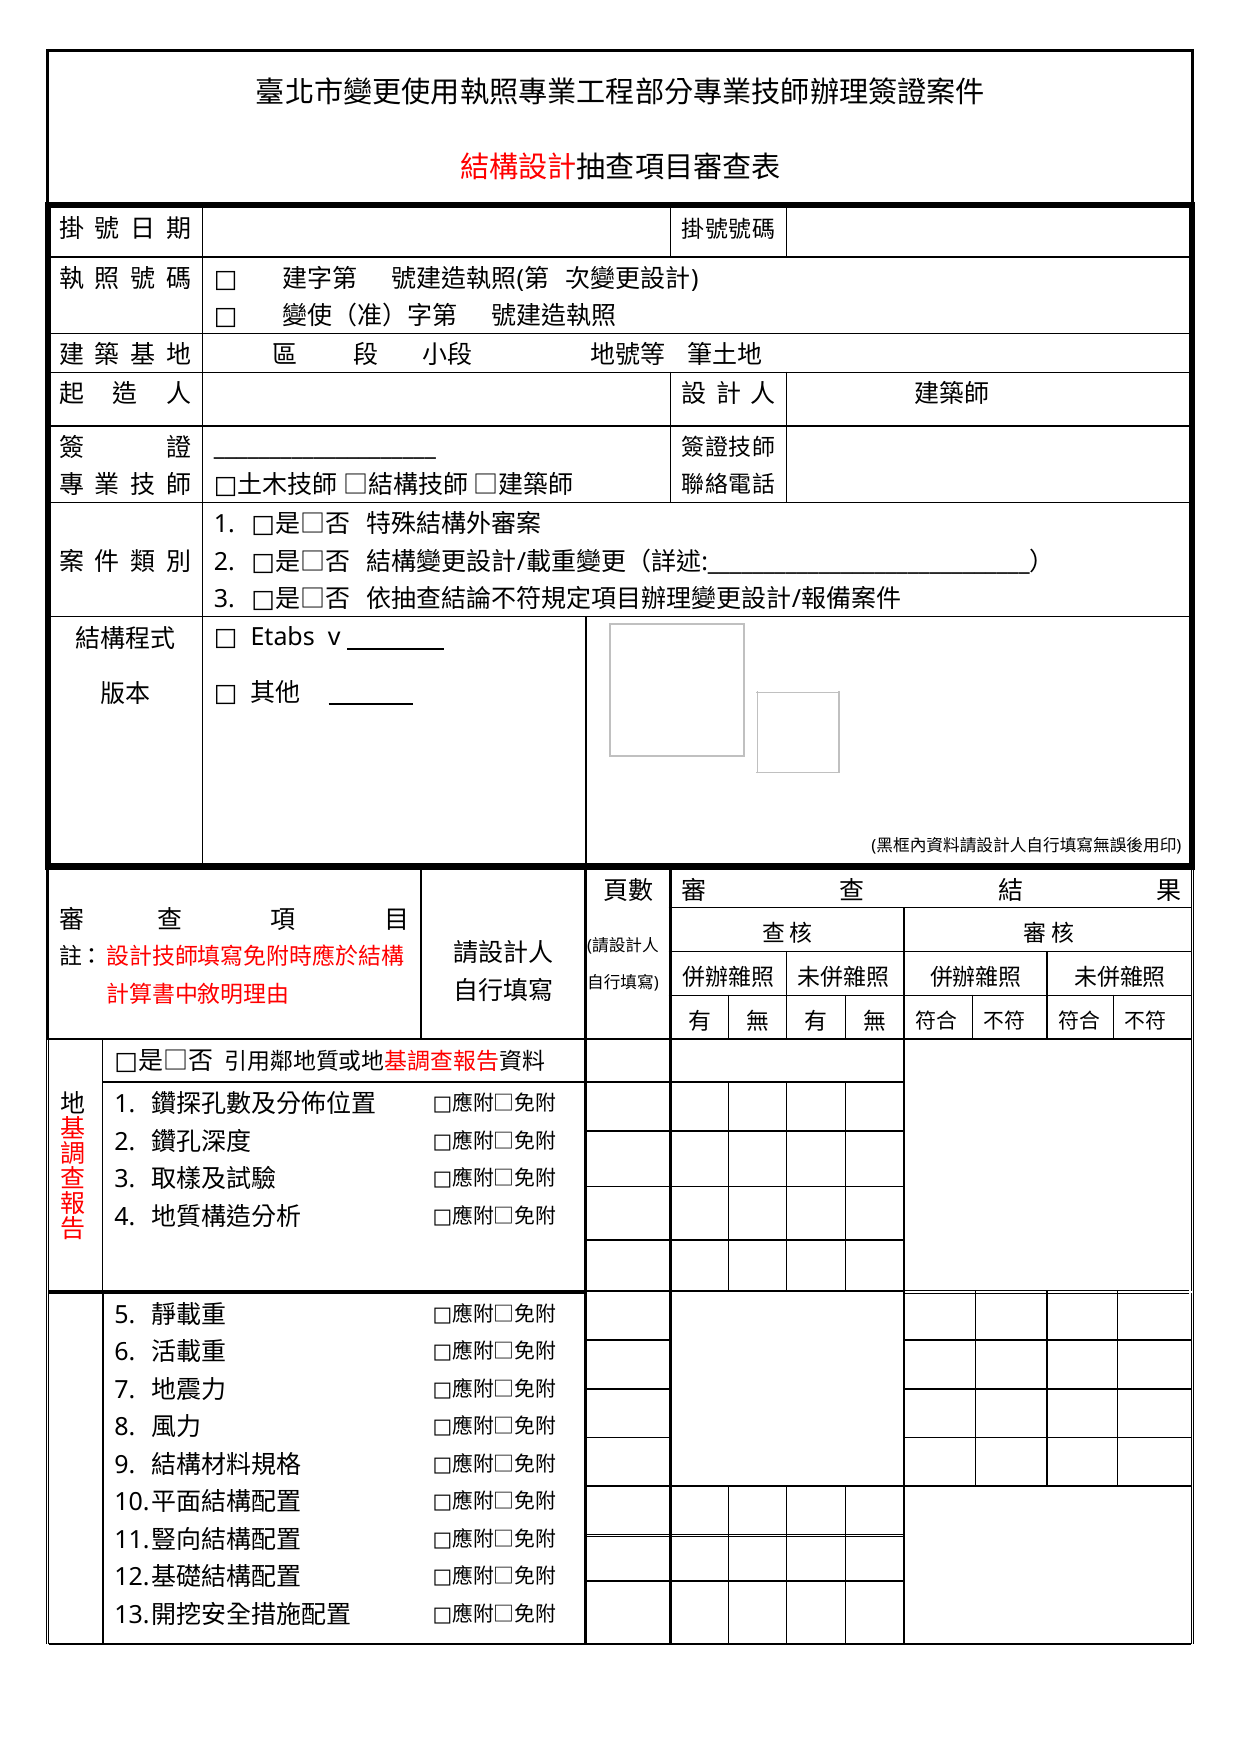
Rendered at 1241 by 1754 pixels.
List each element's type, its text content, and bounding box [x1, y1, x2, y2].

table_cell [787, 208, 1189, 256]
table_cell 符合 [1048, 996, 1113, 1038]
table_cell [587, 1390, 669, 1437]
table_cell □是□否 特殊結構外審案 □是□否 結構變更設計/載重變更（詳述:_____________________________） □是□否 依抽查結論不符規定項目辦理變更設計/報備案件 [203, 503, 1189, 616]
table_cell [587, 1040, 669, 1081]
table_cell [976, 1438, 1046, 1485]
table_cell [729, 1132, 786, 1186]
table_cell 不符 [1114, 996, 1191, 1038]
table_cell [587, 1292, 669, 1339]
table_cell [787, 1487, 845, 1534]
table_cell 請設計人 自行填寫 [422, 870, 584, 1038]
table_cell [729, 1582, 786, 1643]
table_cell [672, 1241, 728, 1290]
table_cell 設計人 [671, 373, 786, 425]
table_cell [1048, 1341, 1117, 1388]
table_cell [1118, 1390, 1191, 1437]
table_cell 審 查 項 目 註： 設計技師填寫免附時應於結構計算書中敘明理由 [49, 870, 420, 1038]
table_cell [672, 1292, 903, 1485]
table_cell 併辦雜照 [905, 952, 1046, 994]
table_cell □ 建字第 號建造執照(第 次變更設計) □ 變使（准）字第 號建造執照 [203, 258, 1189, 332]
table_cell 審 核 [905, 908, 1191, 951]
table_cell [905, 1040, 1191, 1290]
table_cell 有 [787, 996, 845, 1038]
table_cell 頁數 (請設計人自行填寫) [587, 870, 669, 1038]
table_cell [672, 1083, 728, 1130]
table_cell [672, 1132, 728, 1186]
table_cell [203, 373, 670, 425]
table_cell 起造人 [51, 373, 202, 425]
table_cell 簽證技師 聯絡電話 [671, 427, 786, 502]
table_cell 無 [846, 996, 903, 1038]
table_cell [729, 1241, 786, 1290]
table_cell (黑框內資料請設計人自行填寫無誤後用印) [587, 617, 1189, 863]
table_cell 區 段 小段 地號等 筆土地 [203, 334, 1189, 372]
table_cell [203, 208, 670, 256]
table_cell [846, 1582, 903, 1643]
table_cell [587, 1187, 669, 1239]
table_cell 審查結果 [672, 870, 1191, 907]
table_cell 執照號碼 [51, 258, 202, 332]
table_cell [787, 1083, 845, 1130]
table_cell 掛號日期 [51, 208, 202, 256]
table_header 臺北市變更使用執照專業工程部分專業技師辦理簽證案件 結構設計抽查項目審查表 [49, 52, 1191, 202]
table_cell [976, 1390, 1046, 1437]
table_cell [672, 1582, 728, 1643]
table_cell [787, 1537, 845, 1580]
table_cell [672, 1537, 728, 1580]
table_cell [787, 1132, 845, 1186]
table_cell [905, 1341, 975, 1388]
table_cell [587, 1537, 669, 1580]
table_cell [787, 1241, 845, 1290]
table_cell [729, 1187, 786, 1239]
table_cell 掛號號碼 [671, 208, 786, 256]
table_cell □應附□免附 □應附□免附 □應附□免附 □應附□免附 [421, 1083, 584, 1290]
table_cell [672, 1487, 728, 1534]
table_cell 建築基地 [51, 334, 202, 372]
table_cell [1118, 1290, 1192, 1339]
table_cell [672, 1040, 903, 1081]
table_cell 未併雜照 [787, 952, 903, 994]
table_cell 併辦雜照 [672, 952, 786, 994]
table_cell 結構計算書 [49, 1294, 102, 1643]
table_cell [729, 1487, 786, 1534]
table_cell [846, 1187, 903, 1239]
table_cell 不符 [973, 996, 1046, 1038]
table_cell □ Etabs v □ 其他 [203, 617, 585, 863]
table_cell [905, 1390, 975, 1437]
table_cell □應附□免附 □應附□免附 □應附□免附 □應附□免附 □應附□免附 □應附□免附 □應附□免附 □應附□免附 □應附□免附 [421, 1294, 584, 1643]
table_cell [905, 1487, 1191, 1643]
table_cell 未併雜照 [1048, 952, 1191, 994]
table_cell [787, 427, 1189, 502]
table_cell [1048, 1390, 1117, 1437]
table_cell [976, 1341, 1046, 1388]
table_cell [587, 1438, 669, 1485]
table_cell [1048, 1438, 1117, 1485]
table_cell ____________________ □土木技師 □結構技師 □建築師 [203, 427, 670, 502]
table_cell [846, 1537, 903, 1580]
table_cell [587, 1582, 669, 1643]
table_cell [587, 1132, 669, 1186]
table_cell [846, 1487, 903, 1534]
table_cell 結構程式 版本 [51, 617, 202, 863]
table_cell 查 核 [672, 908, 903, 951]
table_cell [672, 1187, 728, 1239]
table_cell 案件類別 [51, 503, 202, 616]
table_cell 地基調查報告 [49, 1040, 102, 1290]
table_cell [1118, 1341, 1191, 1388]
table_cell [905, 1294, 975, 1339]
table_cell [587, 1341, 669, 1388]
table_cell [1048, 1294, 1117, 1339]
table_cell [587, 1241, 669, 1290]
table_cell [1118, 1438, 1191, 1485]
table_cell [846, 1241, 903, 1290]
table_cell 簽證 專業技師 [51, 427, 202, 502]
table_cell [787, 1582, 845, 1643]
table_cell [587, 1487, 669, 1534]
table_cell [787, 1187, 845, 1239]
table_cell 有 [672, 996, 728, 1038]
table_cell 靜載重 活載重 地震力 風力 結構材料規格 平面結構配置 豎向結構配置 基礎結構配置 開挖安全措施配置 [104, 1294, 421, 1643]
table_cell [587, 1083, 669, 1130]
table_cell [846, 1132, 903, 1186]
table_cell [729, 1083, 786, 1130]
table_cell [976, 1294, 1046, 1339]
table_cell □是□否 引用鄰地質或地基調查報告資料 [103, 1040, 584, 1081]
table_cell 鑽探孔數及分佈位置 鑽孔深度 取樣及試驗 地質構造分析 [103, 1083, 421, 1290]
table_cell 符合 [905, 996, 972, 1038]
table_cell [905, 1438, 975, 1485]
table_cell 無 [729, 996, 786, 1038]
table_cell [729, 1537, 786, 1580]
table_cell 建築師 [787, 373, 1189, 425]
table_cell [846, 1083, 903, 1130]
